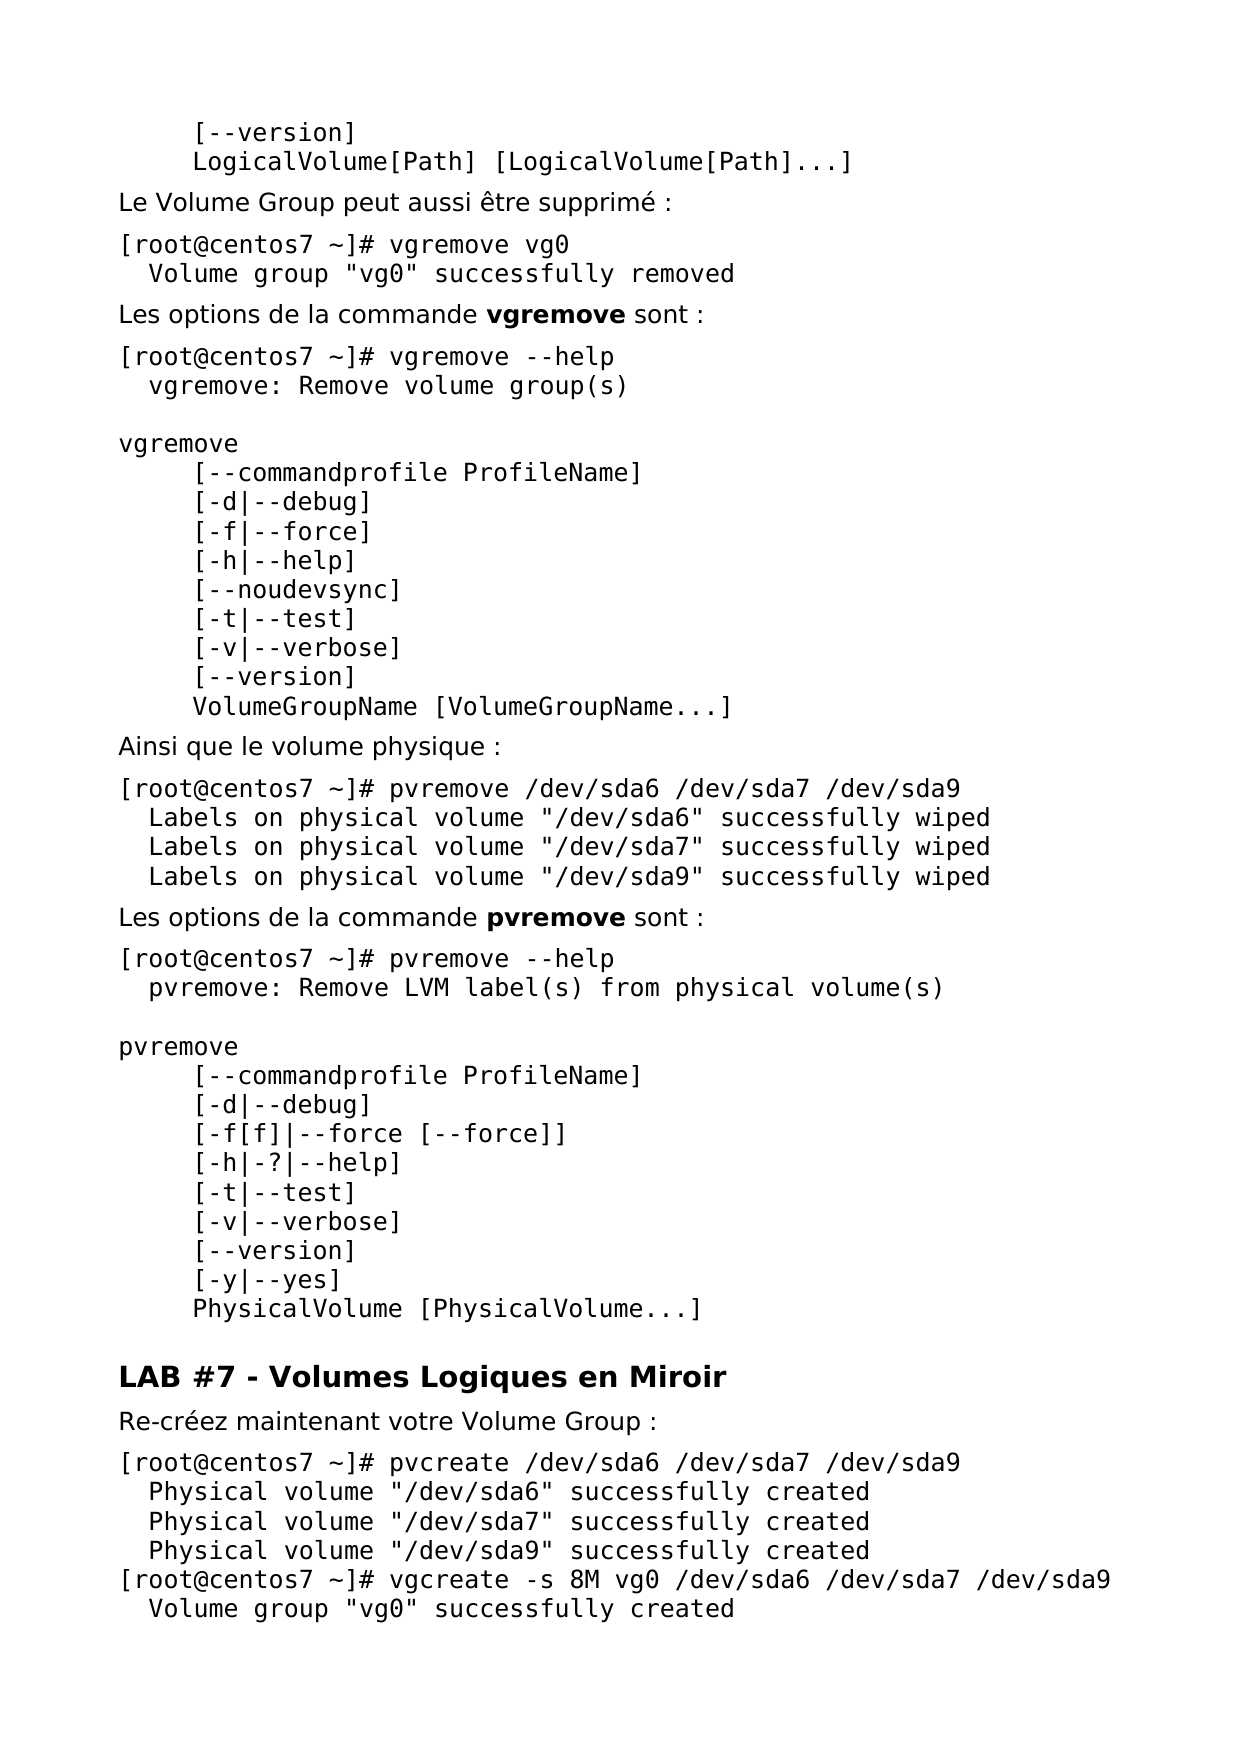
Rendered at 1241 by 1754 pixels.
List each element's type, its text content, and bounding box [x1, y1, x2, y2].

text Re-créez maintenant votre Volume Group : [118, 1407, 1122, 1436]
text [root@centos7 ~]# pvremove --help pvremove: Remove LVM label(s) from physical volume(s) pvremove [--commandprofile ProfileName] [-d|--debug] [-f[f]|--force [--force]] [-h|-?|--help] [-t|--test] [-v|--verbose] [--version] [-y|--yes] PhysicalVolume [PhysicalVolume...] [118, 944, 1122, 1323]
subtitle LAB #7 - Volumes Logiques en Miroir [118, 1360, 1122, 1394]
text [root@centos7 ~]# pvremove /dev/sda6 /dev/sda7 /dev/sda9 Labels on physical volume "/dev/sda6" successfully wiped Labels on physical volume "/dev/sda7" successfully wiped Labels on physical volume "/dev/sda9" successfully wiped [118, 774, 1122, 891]
text Les options de la commande vgremove sont : [118, 300, 1122, 329]
text Ainsi que le volume physique : [118, 733, 1122, 762]
text [--version] LogicalVolume[Path] [LogicalVolume[Path]...] [118, 118, 1122, 176]
text [root@centos7 ~]# vgremove --help vgremove: Remove volume group(s) vgremove [--commandprofile ProfileName] [-d|--debug] [-f|--force] [-h|--help] [--noudevsync] [-t|--test] [-v|--verbose] [--version] VolumeGroupName [VolumeGroupName...] [118, 342, 1122, 721]
text Les options de la commande pvremove sont : [118, 903, 1122, 932]
text [root@centos7 ~]# vgremove vg0 Volume group "vg0" successfully removed [118, 230, 1122, 288]
text Le Volume Group peut aussi être supprimé : [118, 188, 1122, 217]
text [root@centos7 ~]# pvcreate /dev/sda6 /dev/sda7 /dev/sda9 Physical volume "/dev/sda6" successfully created Physical volume "/dev/sda7" successfully created Physical volume "/dev/sda9" successfully created [root@centos7 ~]# vgcreate -s 8M vg0 /dev/sda6 /dev/sda7 /dev/sda9 Volume group "vg0" successfully created [118, 1448, 1122, 1623]
